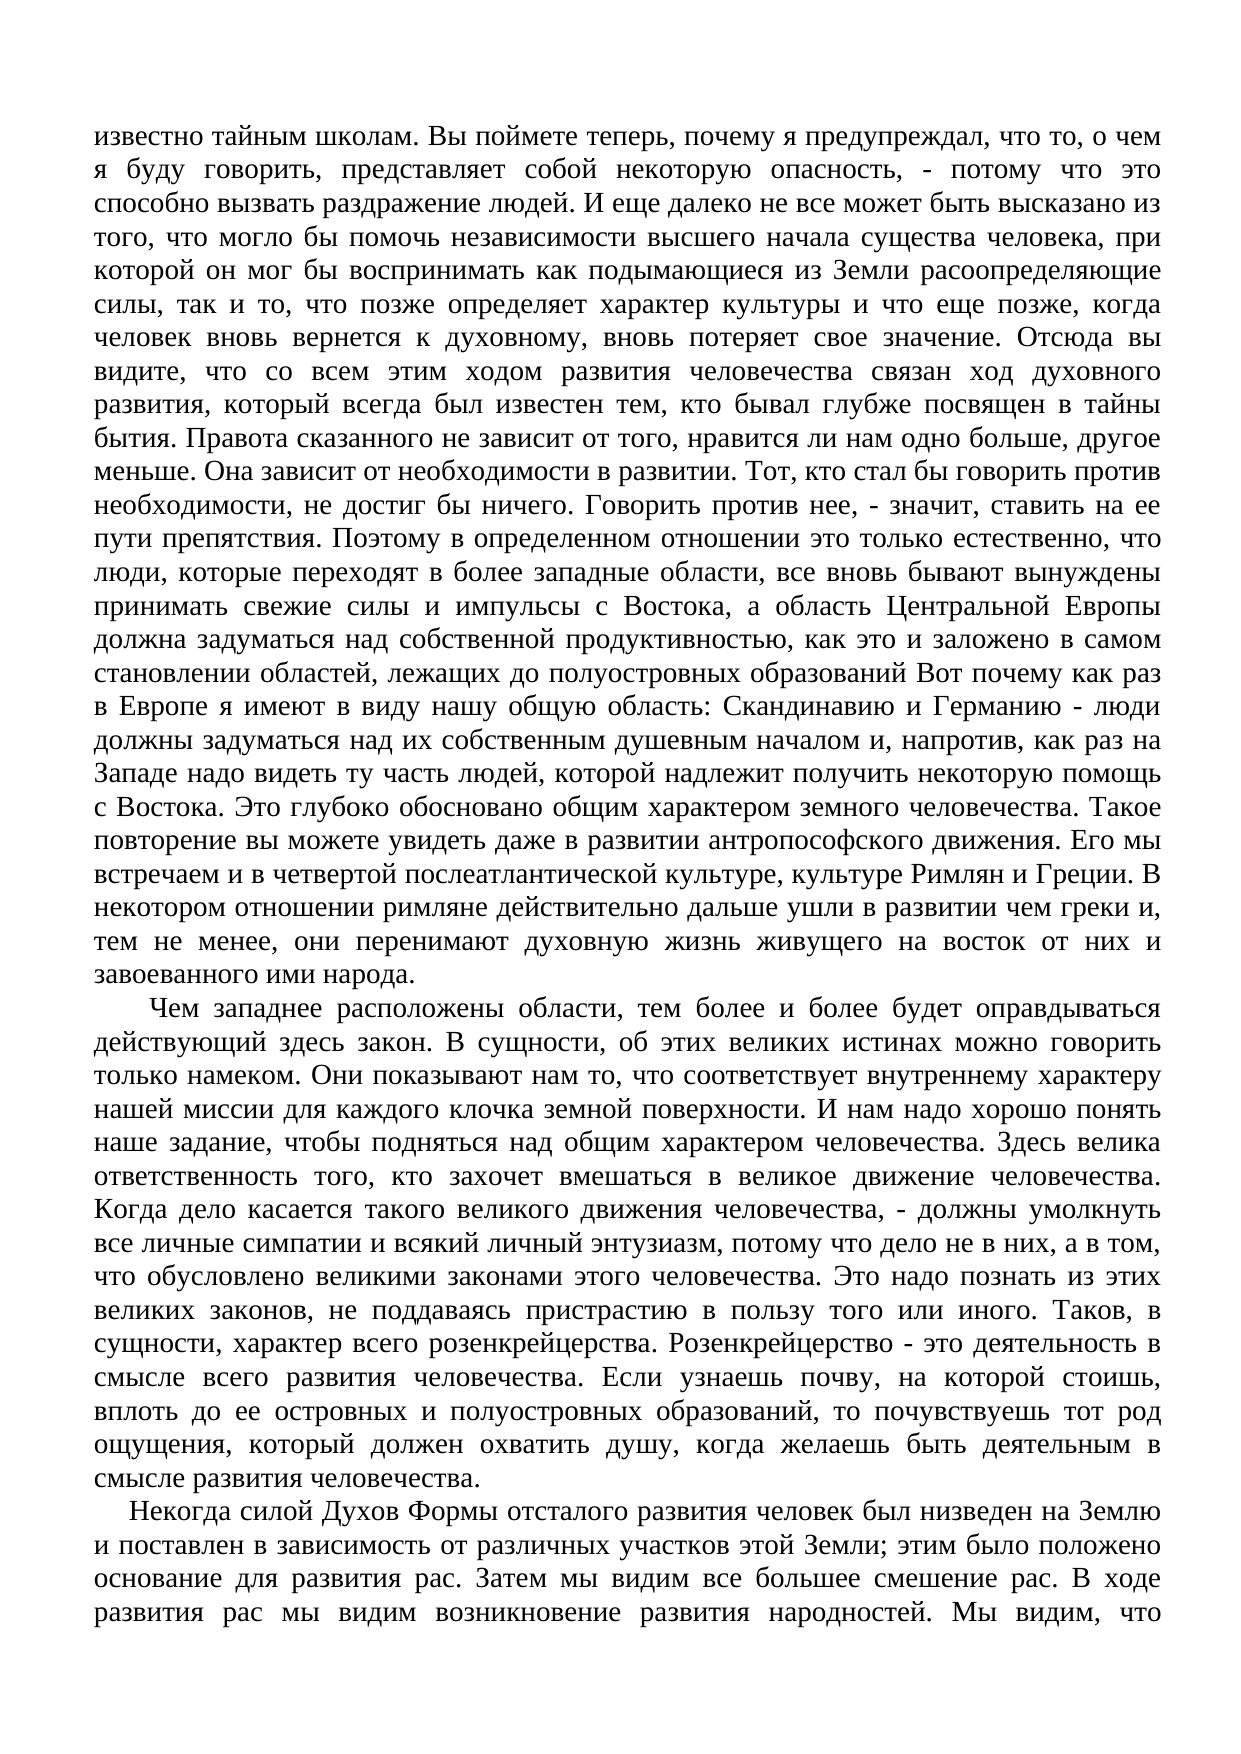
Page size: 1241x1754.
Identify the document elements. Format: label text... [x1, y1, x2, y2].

text необходимости, не достиг бы ничего. Говорить против нее, - значит, ставить на ее пути препятствия. Поэтому в определенном отношении это только естественно, что люди, которые переходят в более западные области, все вновь бывают вынуждены принимать свежие силы и импульсы с Востока, а область Центральной Европы должна задуматься над собственной продуктивностью, как это и заложено в самом становлении областей, лежащих до полуостровных образований Вот почему как раз в Европе я имеют в виду нашу общую область: Скандинавию и Германию - люди должны задуматься над их собственным душевным началом и, напротив, как раз на Западе надо видеть ту часть людей, которой надлежит получить некоторую помощь с Востока. Это глубоко обосновано общим характером земного человечества. Такое повторение вы можете увидеть даже в развитии антропософского движения. Его мы встречаем и в четвертой послеатлантической культуре, культуре Римлян и Греции. В некотором отношении римляне действительно дальше ушли в развитии чем греки и, тем не менее, они перенимают духовную жизнь живущего на восток от них и завоеванного ими народа. [94, 487, 1162, 990]
text Некогда силой Духов Формы отсталого развития человек был низведен на Землю и поставлен в зависимость от различных участков этой Земли; этим было положено основание для развития рас. Затем мы видим все большее смешение рас. В ходе развития рас мы видим возникновение развития народностей. Мы видим, что [94, 1493, 1162, 1627]
text Чем западнее расположены области, тем более и более будет оправдываться действующий здесь закон. В сущности, об этих великих истинах можно говорить только намеком. Они показывают нам то, что соответствует внутреннему характеру нашей миссии для каждого клочка земной поверхности. И нам надо хорошо понять наше задание, чтобы подняться над общим характером человечества. Здесь велика ответственность того, кто захочет вмешаться в великое движение человечества. Когда дело касается такого великого движения человечества, - должны умолкнуть все личные симпатии и всякий личный энтузиазм, потому что дело не в них, а в том, что обусловлено великими законами этого человечества. Это надо познать из этих великих законов, не поддаваясь пристрастию в пользу того или иного. Таков, в сущности, характер всего розенкрейцерства. Розенкрейцерство - это деятельность в смысле всего развития человечества. Если узнаешь почву, на которой стоишь, вплоть до ее островных и полуостровных образований, то почувствуешь тот род ощущения, который должен охватить душу, когда желаешь быть деятельным в смысле развития человечества. [94, 990, 1162, 1493]
text известно тайным школам. Вы поймете теперь, почему я предупреждал, что то, о чем я буду говорить, представляет собой некоторую опасность, - потому что это способно вызвать раздражение людей. И еще далеко не все может быть высказано из того, что могло бы помочь независимости высшего начала существа человека, при которой он мог бы воспринимать как подымающиеся из Земли расоопределяющие силы, так и то, что позже определяет характер культуры и что еще позже, когда человек вновь вернется к духовному, вновь потеряет свое значение. Отсюда вы видите, что со всем этим ходом развития человечества связан ход духовного развития, который всегда был известен тем, кто бывал глубже посвящен в тайны бытия. Правота сказанного не зависит от того, нравится ли нам одно больше, другое меньше. Она зависит от необходимости в развитии. Тот, кто стал бы говорить против [94, 118, 1162, 487]
